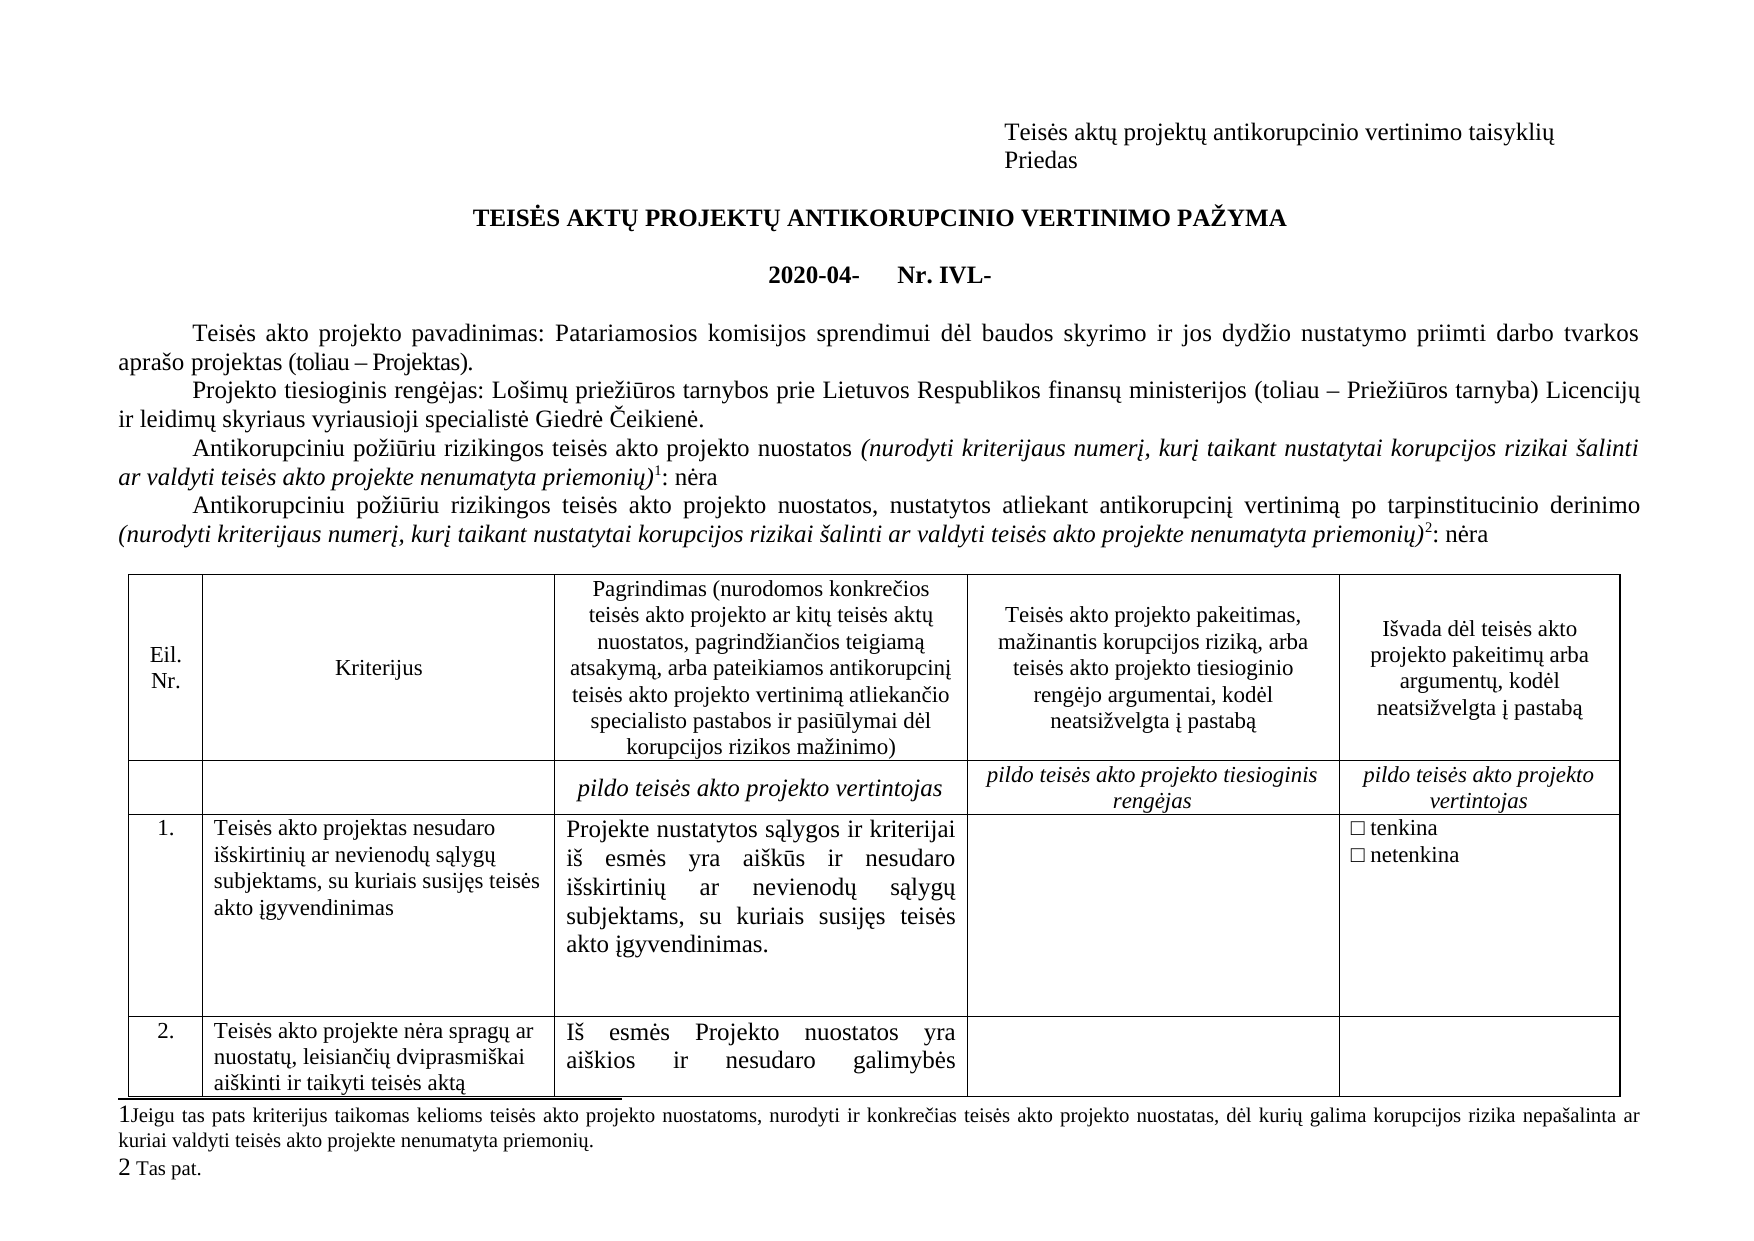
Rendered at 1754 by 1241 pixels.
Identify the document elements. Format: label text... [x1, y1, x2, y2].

table_cell Iš esmės Projekto nuostatos yra aiškios ir nesudaro galimybės [555, 1017, 967, 1096]
table_cell Teisės akto projektas nesudaro išskirtinių ar nevienodų sąlygų subjektams, su kuriais susijęs teisės akto įgyvendinimas [203, 815, 554, 1016]
table_cell 1. [129, 815, 202, 1016]
text Priedas [1004, 145, 1642, 174]
text Projekto tiesioginis rengėjas: Lošimų priežiūros tarnybos prie Lietuvos Respublikos finansų ministerijos (toliau – Priežiūros tarnyba) Licencijų ir leidimų skyriaus vyriausioji specialistė Giedrė Čeikienė. [118, 375, 1642, 433]
table_cell pildo teisės akto projekto tiesioginis rengėjas [968, 761, 1339, 813]
table_header Teisės akto projekto pakeitimas, mažinantis korupcijos riziką, arba teisės akto projekto tiesioginio rengėjo argumentai, kodėl neatsižvelgta į pastabą [968, 575, 1339, 760]
table_cell [1621, 1016, 1754, 1096]
table_cell Teisės akto projekte nėra spragų ar nuostatų, leisiančių dviprasmiškai aiškinti ir taikyti teisės aktą [203, 1017, 554, 1096]
text Antikorupciniu požiūriu rizikingos teisės akto projekto nuostatos, nustatytos atliekant antikorupcinį vertinimą po tarpinstitucinio derinimo (nurodyti kriterijaus numerį, kurį taikant nustatytai korupcijos rizikai šalinti ar valdyti teisės akto projekte nenumatyta priemonių): nėra [118, 490, 1642, 548]
table_cell pildo teisės akto projekto vertintojas [1340, 761, 1619, 813]
table_cell [1621, 814, 1754, 1016]
table_cell 2. [129, 1017, 202, 1096]
table_header Eil. Nr. [129, 575, 202, 760]
table_cell [129, 761, 202, 813]
table_header Išvada dėl teisės akto projekto pakeitimų arba argumentų, kodėl neatsižvelgta į pastabą [1340, 575, 1619, 760]
table_header Kriterijus [203, 575, 554, 760]
text TEISĖS AKTŲ PROJEKTŲ ANTIKORUPCINIO VERTINIMO PAŽYMA [118, 203, 1642, 232]
table_cell [203, 761, 554, 813]
text Teisės aktų projektų antikorupcinio vertinimo taisyklių [1004, 117, 1642, 145]
table_header Pagrindimas (nurodomos konkrečios teisės akto projekto ar kitų teisės aktų nuostatos, pagrindžiančios teigiamą atsakymą, arba pateikiamos antikorupcinį teisės akto projekto vertinimą atliekančio specialisto pastabos ir pasiūlymai dėl korupcijos rizikos mažinimo) [555, 575, 967, 760]
table_cell pildo teisės akto projekto vertintojas [555, 761, 967, 813]
table_cell □ tenkina □ netenkina [1340, 815, 1619, 1016]
table_cell [1621, 760, 1754, 813]
text Tas pat. [118, 1152, 1642, 1181]
table_cell [968, 815, 1339, 1016]
text Antikorupciniu požiūriu rizikingos teisės akto projekto nuostatos (nurodyti kriterijaus numerį, kurį taikant nustatytai korupcijos rizikai šalinti ar valdyti teisės akto projekte nenumatyta priemonių): nėra [118, 433, 1642, 490]
table_header [1621, 574, 1754, 760]
table_cell Projekte nustatytos sąlygos ir kriterijai iš esmės yra aiškūs ir nesudaro išskirtinių ar nevienodų sąlygų subjektams, su kuriais susijęs teisės akto įgyvendinimas. [555, 815, 967, 1016]
table_cell [1340, 1017, 1619, 1096]
table_cell [968, 1017, 1339, 1096]
text 2020-04- Nr. IVL- [118, 260, 1642, 289]
text Teisės akto projekto pavadinimas: Patariamosios komisijos sprendimui dėl baudos skyrimo ir jos dydžio nustatymo priimti darbo tvarkos aprašo projektas (toliau – Projektas). [118, 318, 1642, 375]
text Jeigu tas pats kriterijus taikomas kelioms teisės akto projekto nuostatoms, nurodyti ir konkrečias teisės akto projekto nuostatas, dėl kurių galima korupcijos rizika nepašalinta ar kuriai valdyti teisės akto projekte nenumatyta priemonių. [118, 1099, 1642, 1152]
